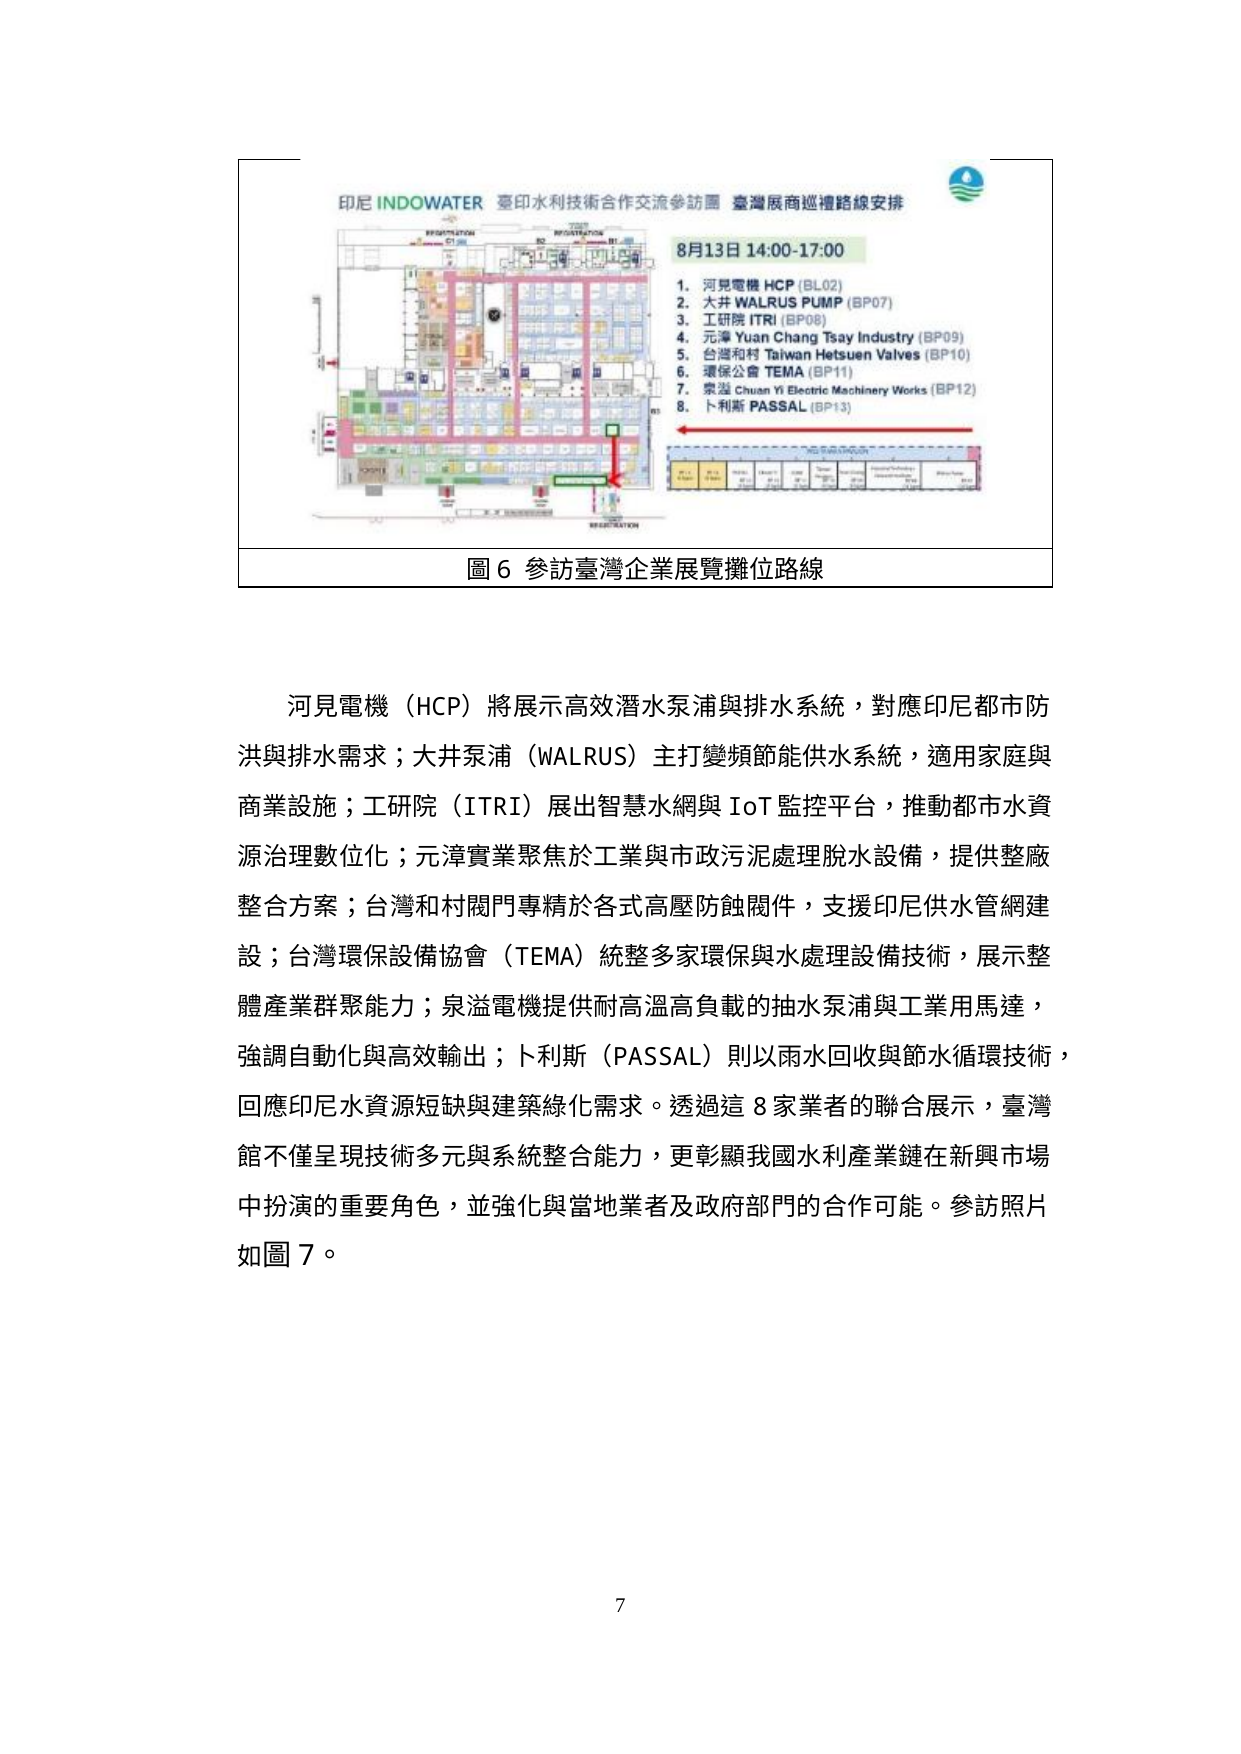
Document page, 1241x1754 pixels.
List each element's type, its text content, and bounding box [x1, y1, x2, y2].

table_cell 圖6 參訪臺灣企業展覽攤位路線 [239, 549, 1052, 586]
list 河見電機（HCP）將展示高效潛水泵浦與排水系統，對應印尼都市防洪與排水需求；大井泵浦（WALRUS）主打變頻節能供水系統，適用家庭與商業設施；工研院（ITRI）展出智慧水網與IoT監控平台，推動都市水資源治理數位化；元漳實業聚焦於工業與市政污泥處理脫水設備，提供整廠整合方案；台灣和村閥門專精於各式高壓防蝕閥件，支援印尼供水管網建設；台灣環保設備協會（TEMA）統整多家環保與水處理設備技術，展示整體產業群聚能力；泉溢電機提供耐高溫高負載的抽水泵浦與工業用馬達，強調自動化與高效輸出；卜利斯（PASSAL）則以雨水回收與節水循環技術，回應印尼水資源短缺與建築綠化需求。透過這8家業者的聯合展示，臺灣館不僅呈現技術多元與系統整合能力，更彰顯我國水利產業鏈在新興市場中扮演的重要角色，並強化與當地業者及政府部門的合作可能。參訪照片如圖7。 [237, 675, 1053, 1275]
table_header [239, 160, 300, 548]
table_header [990, 160, 1052, 548]
picture [300, 159, 990, 548]
